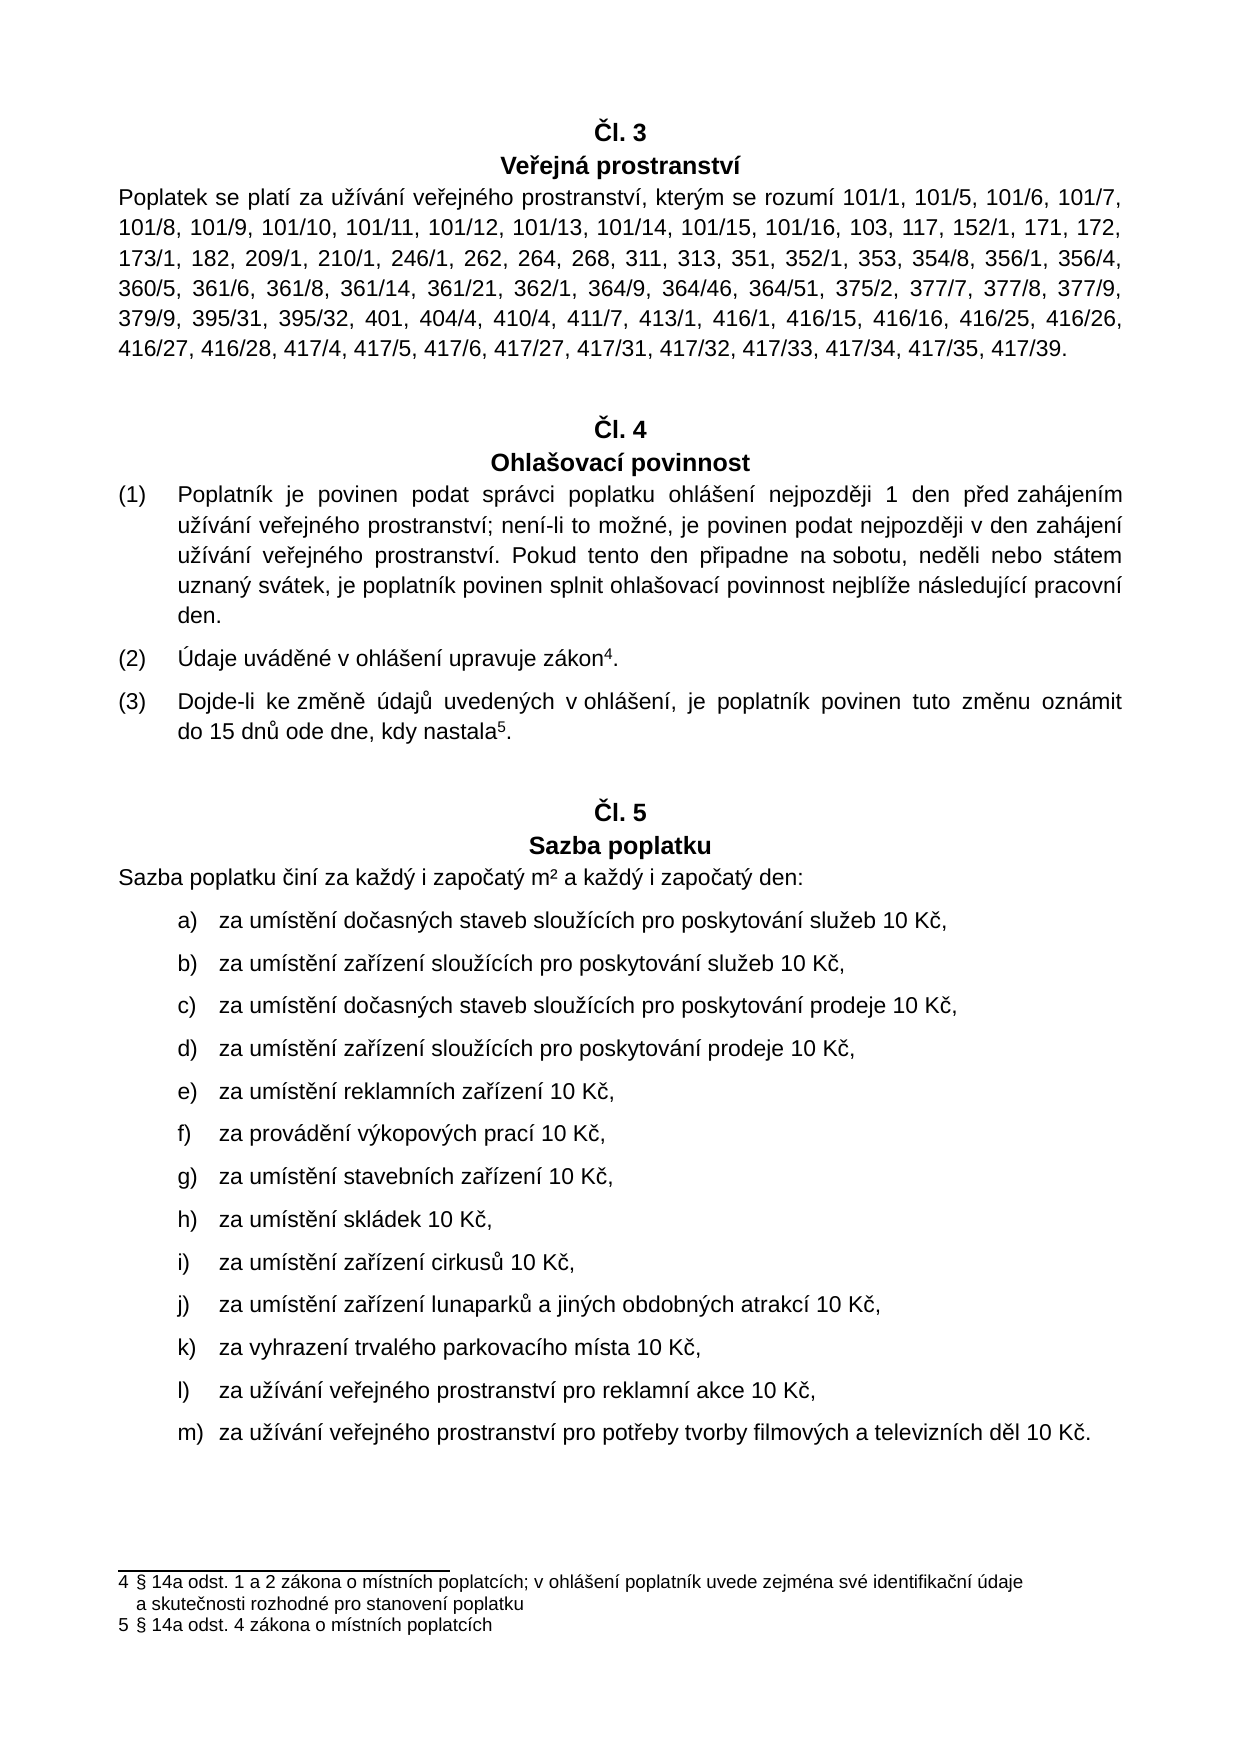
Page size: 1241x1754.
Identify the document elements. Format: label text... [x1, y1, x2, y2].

text Poplatek se platí za užívání veřejného prostranství, kterým se rozumí 101/1, 101/5, 101/6, 101/7, 101/8, 101/9, 101/10, 101/11, 101/12, 101/13, 101/14, 101/15, 101/16, 103, 117, 152/1, 171, 172, 173/1, 182, 209/1, 210/1, 246/1, 262, 264, 268, 311, 313, 351, 352/1, 353, 354/8, 356/1, 356/4, 360/5, 361/6, 361/8, 361/14, 361/21, 362/1, 364/9, 364/46, 364/51, 375/2, 377/7, 377/8, 377/9, 379/9, 395/31, 395/32, 401, 404/4, 410/4, 411/7, 413/1, 416/1, 416/15, 416/16, 416/25, 416/26, 416/27, 416/28, 417/4, 417/5, 417/6, 417/27, 417/31, 417/32, 417/33, 417/34, 417/35, 417/39. [118, 184, 1122, 362]
list za umístění skládek 10 Kč, [177, 1206, 1122, 1232]
list za provádění výkopových prací 10 Kč, [177, 1120, 1122, 1147]
list § 14a odst. 1 a 2 zákona o místních poplatcích; v ohlášení poplatník uvede zejména své identifikační údaje a skutečnosti rozhodné pro stanovení poplatku [118, 1571, 1122, 1614]
list za užívání veřejného prostranství pro potřeby tvorby filmových a televizních děl 10 Kč. [177, 1419, 1122, 1446]
subtitle Čl. 4 Ohlašovací povinnost [118, 415, 1122, 477]
list za umístění zařízení cirkusů 10 Kč, [177, 1248, 1122, 1275]
list za umístění zařízení lunaparků a jiných obdobných atrakcí 10 Kč, [177, 1291, 1122, 1318]
list za umístění zařízení sloužících pro poskytování prodeje 10 Kč, [177, 1035, 1122, 1061]
list za umístění dočasných staveb sloužících pro poskytování služeb 10 Kč, [177, 907, 1122, 933]
list za umístění reklamních zařízení 10 Kč, [177, 1078, 1122, 1104]
list Poplatník je povinen podat správci poplatku ohlášení nejpozději 1 den před zahájením užívání veřejného prostranství; není-li to možné, je povinen podat nejpozději v den zahájení užívání veřejného prostranství. Pokud tento den připadne na sobotu, neděli nebo státem uznaný svátek, je poplatník povinen splnit ohlašovací povinnost nejblíže následující pracovní den. [118, 481, 1122, 629]
list za umístění dočasných staveb sloužících pro poskytování prodeje 10 Kč, [177, 992, 1122, 1019]
list Dojde-li ke změně údajů uvedených v ohlášení, je poplatník povinen tuto změnu oznámit do 15 dnů ode dne, kdy nastala. [118, 688, 1122, 744]
list Údaje uváděné v ohlášení upravuje zákon. [118, 645, 1122, 671]
list za umístění stavebních zařízení 10 Kč, [177, 1163, 1122, 1189]
list § 14a odst. 4 zákona o místních poplatcích [118, 1614, 1122, 1635]
subtitle Čl. 3 Veřejná prostranství [118, 118, 1122, 180]
subtitle Čl. 5 Sazba poplatku [118, 798, 1122, 860]
list za užívání veřejného prostranství pro reklamní akce 10 Kč, [177, 1377, 1122, 1403]
list za umístění zařízení sloužících pro poskytování služeb 10 Kč, [177, 949, 1122, 976]
text Sazba poplatku činí za každý i započatý m² a každý i započatý den: [118, 864, 1122, 891]
list za vyhrazení trvalého parkovacího místa 10 Kč, [177, 1334, 1122, 1360]
